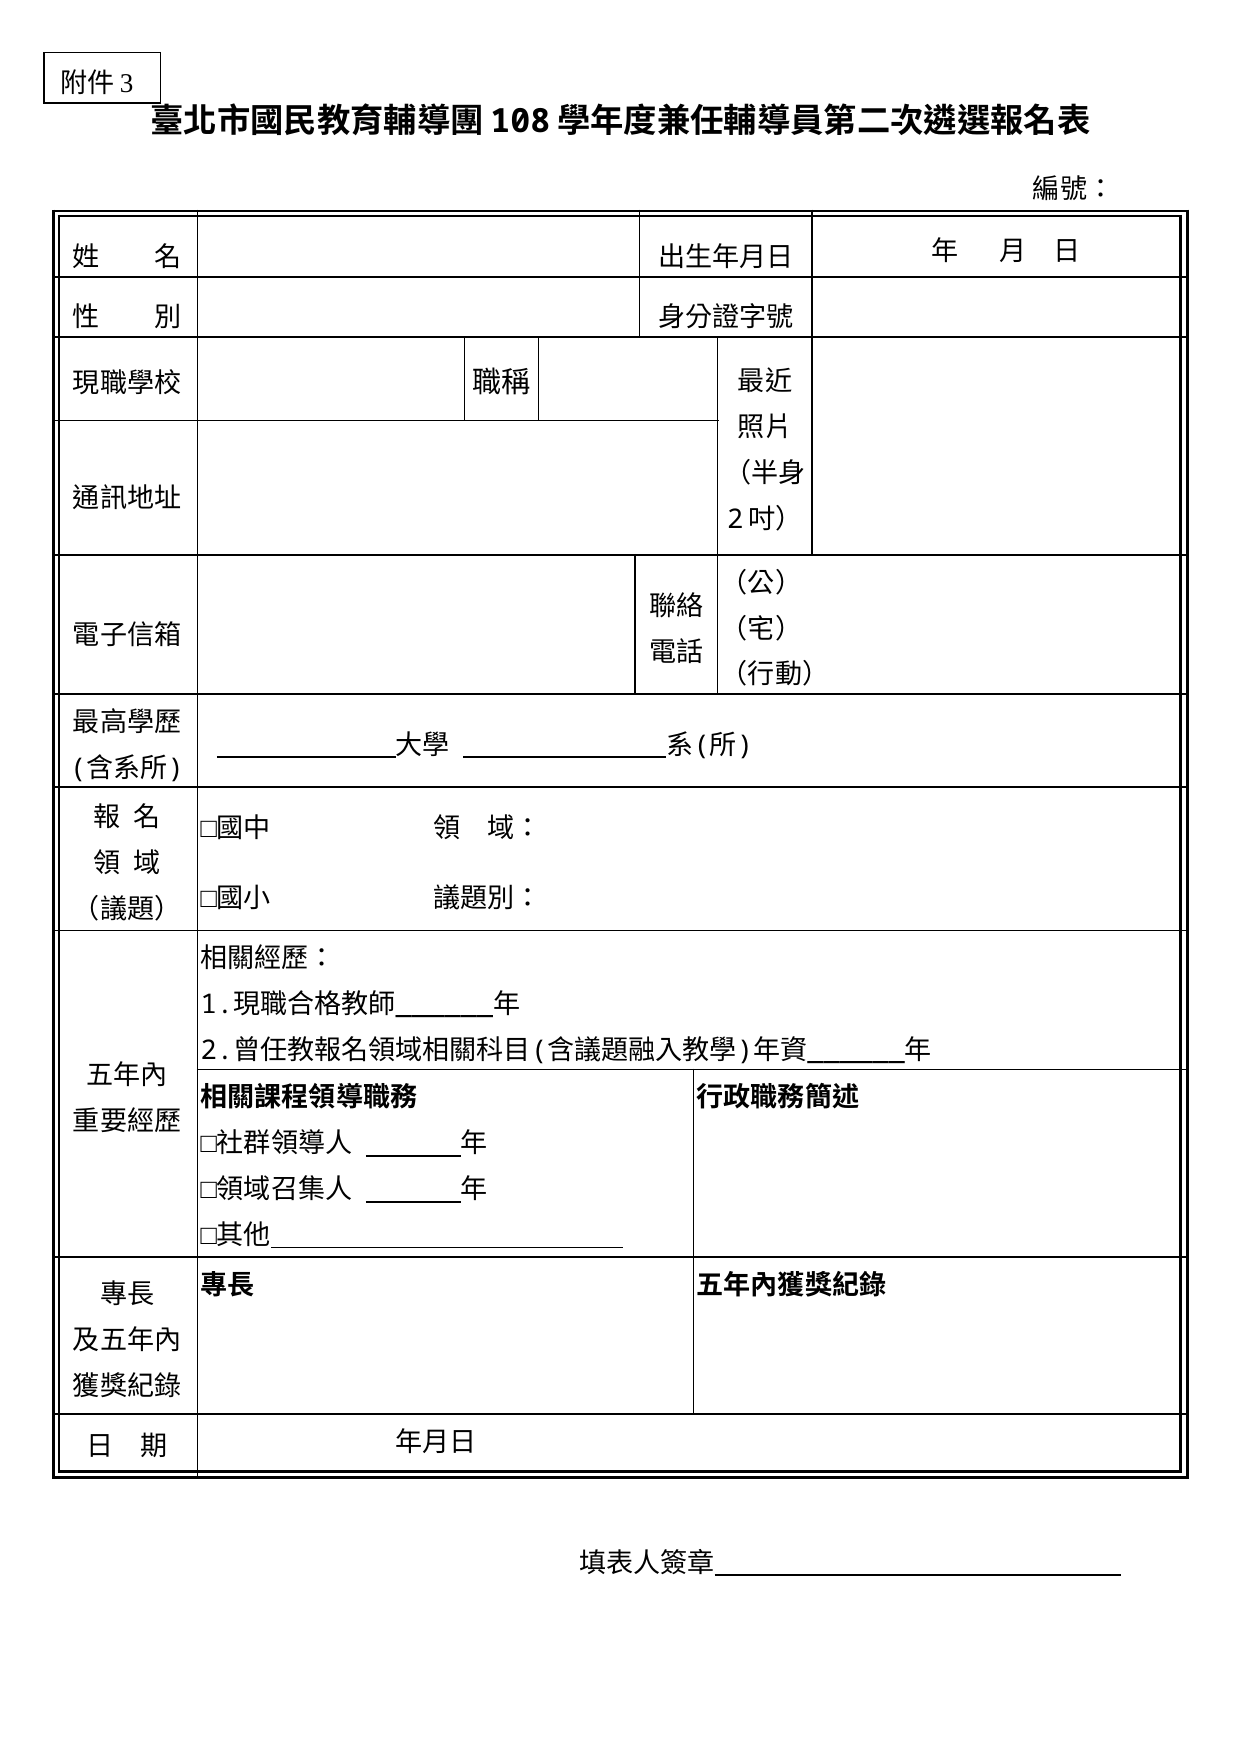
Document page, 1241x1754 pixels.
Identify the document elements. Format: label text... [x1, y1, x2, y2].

table_cell 職稱 [465, 338, 538, 419]
text 編號： [106, 155, 1134, 209]
table_cell □國中 領 域： □國小 議題別： [198, 788, 1179, 929]
table_cell 行政職務簡述 [694, 1070, 1179, 1256]
table_cell [813, 338, 1179, 554]
table_cell （公） （宅） （行動） [718, 556, 1179, 693]
table_cell 五年內 重要經歷 [60, 931, 197, 1256]
table_header [198, 217, 639, 276]
table_header 年 月 日 [813, 212, 1184, 276]
table_cell 性 別 [60, 278, 197, 336]
text 填表人簽章 [579, 1529, 1134, 1583]
table_cell 身分證字號 [640, 278, 811, 336]
text 臺北市國民教育輔導團108學年度兼任輔導員第二次遴選報名表 [106, 89, 1134, 143]
table_cell 通訊地址 [60, 421, 197, 554]
table_cell 年月日 [198, 1415, 1179, 1469]
table_cell 相關課程領導職務 □社群領導人 年 □領域召集人 年 □其他 [198, 1070, 693, 1256]
table_cell 專長 及五年內 獲獎紀錄 [60, 1258, 197, 1413]
table_cell 最近 照片 （半身2吋） [718, 338, 811, 554]
table_header 姓 名 [56, 212, 197, 276]
table_cell 最高學歷 (含系所) [60, 695, 197, 786]
text 附件3 [60, 61, 145, 94]
table_cell 專長 [198, 1258, 693, 1413]
table_cell [198, 278, 639, 336]
table_cell 大學 系(所) [198, 695, 1179, 786]
table_cell [539, 338, 717, 419]
table_cell 現職學校 [60, 338, 197, 419]
table_cell 報 名 領 域 （議題） [60, 788, 197, 929]
table_cell 電子信箱 [60, 556, 197, 693]
table_cell [198, 338, 464, 419]
table_cell 五年內獲獎紀錄 [694, 1258, 1179, 1413]
text 臺北市國民教育輔導團108學年度兼任輔導員第二次遴選報名表 [45, 53, 160, 102]
table_header 出生年月日 [640, 217, 811, 276]
table_cell [198, 556, 634, 693]
table_cell 相關經歷： 1.現職合格教師______年 2.曾任教報名領域相關科目(含議題融入教學)年資______年 [198, 931, 1179, 1068]
table_cell 聯絡電話 [636, 556, 717, 693]
table_cell 日 期 [60, 1415, 197, 1469]
table_cell [198, 421, 717, 554]
table_cell [813, 278, 1179, 336]
